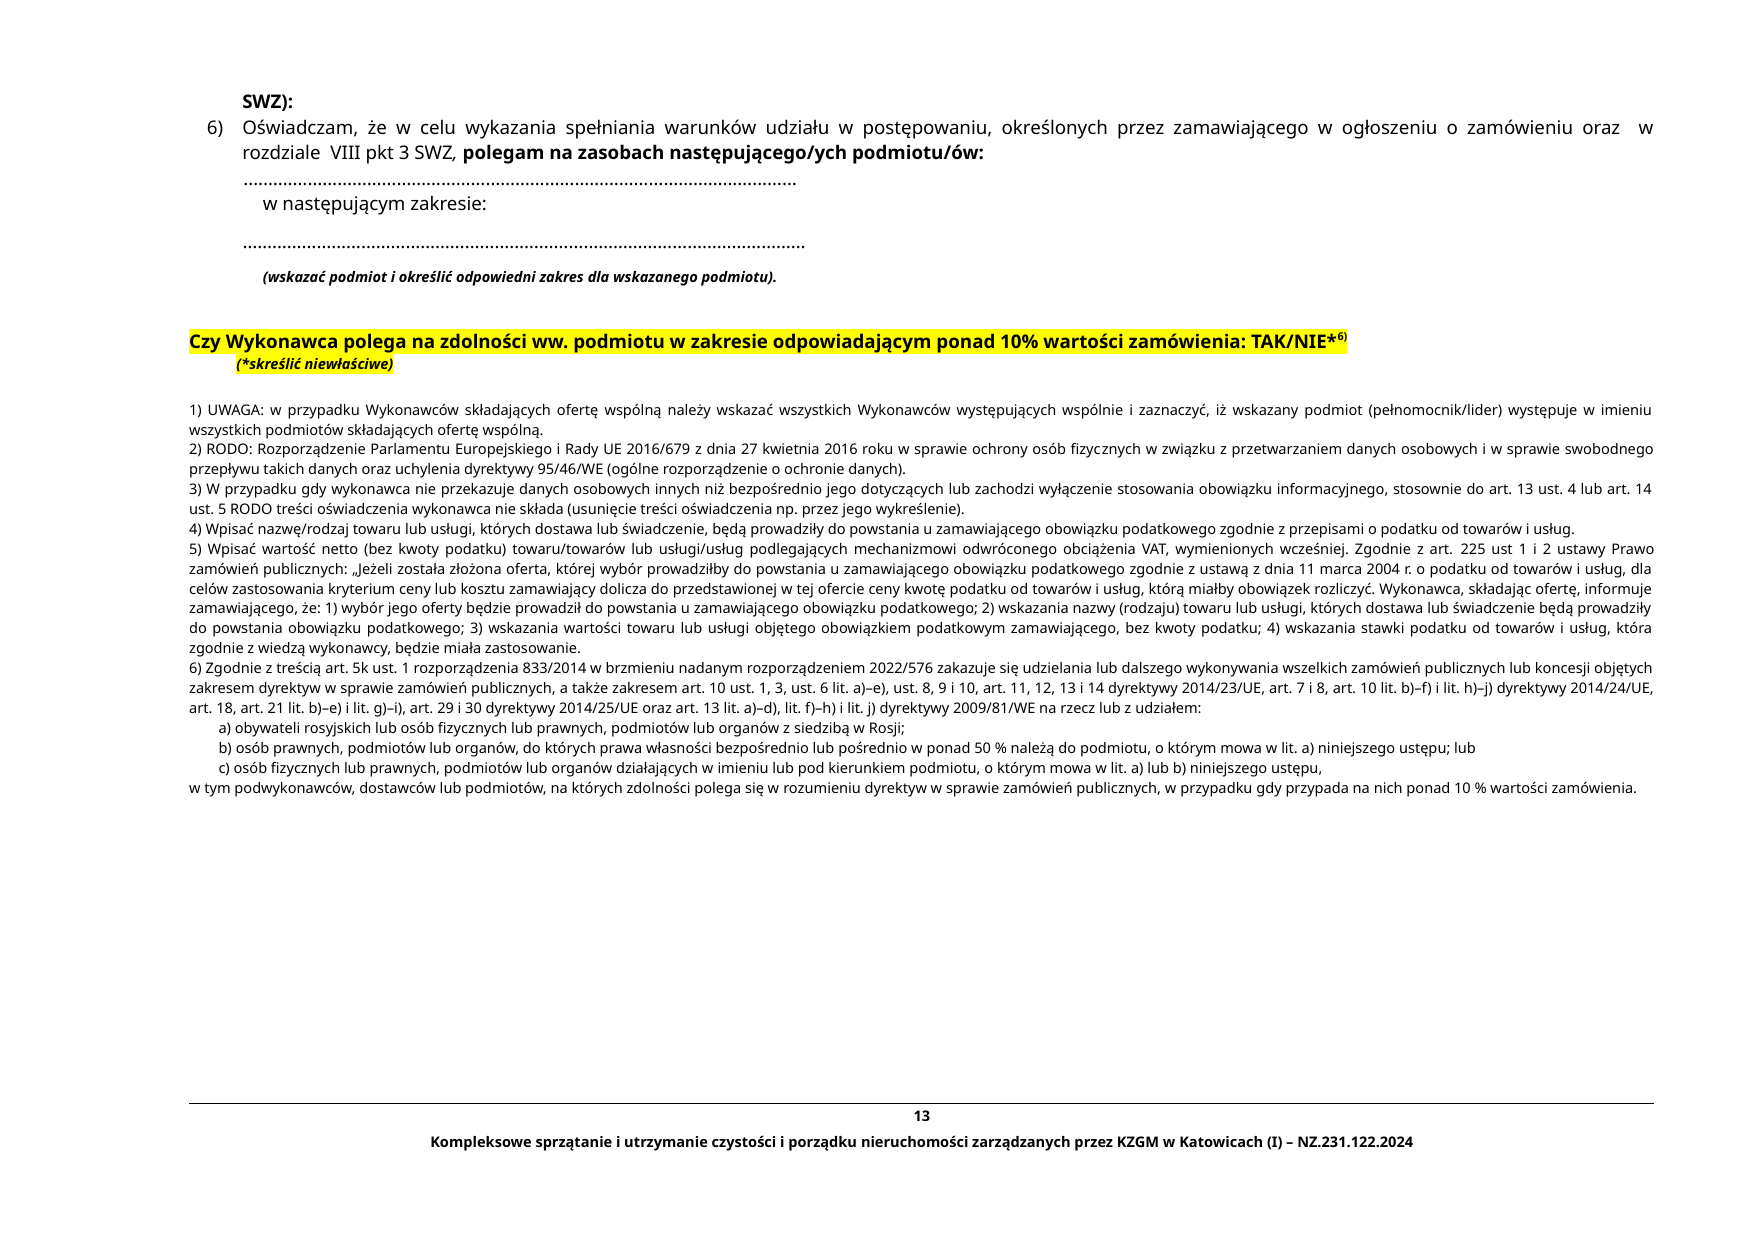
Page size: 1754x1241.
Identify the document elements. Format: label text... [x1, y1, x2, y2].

text .………………………………………………………………………………………………… [153, 165, 1654, 191]
text SWZ): [242, 88, 1654, 114]
list Oświadczam, że w celu wykazania spełniania warunków udziału w postępowaniu, określonych przez zamawiającego w ogłoszeniu o zamówieniu oraz w rozdziale VIII pkt 3 SWZ, polegam na zasobach następującego/ych podmiotu/ów: [207, 114, 1654, 165]
text …………………………………………………………………………………………………… [189, 229, 1654, 254]
text b) osób prawnych, podmiotów lub organów, do których prawa własności bezpośrednio lub pośrednio w ponad 50 % należą do podmiotu, o którym mowa w lit. a) niniejszego ustępu; lub [218, 738, 1654, 757]
text 6) Zgodnie z treścią art. 5k ust. 1 rozporządzenia 833/2014 w brzmieniu nadanym rozporządzeniem 2022/576 zakazuje się udzielania lub dalszego wykonywania wszelkich zamówień publicznych lub koncesji objętych zakresem dyrektyw w sprawie zamówień publicznych, a także zakresem art. 10 ust. 1, 3, ust. 6 lit. a)–e), ust. 8, 9 i 10, art. 11, 12, 13 i 14 dyrektywy 2014/23/UE, art. 7 i 8, art. 10 lit. b)–f) i lit. h)–j) dyrektywy 2014/24/UE, art. 18, art. 21 lit. b)–e) i lit. g)–i), art. 29 i 30 dyrektywy 2014/25/UE oraz art. 13 lit. a)–d), lit. f)–h) i lit. j) dyrektywy 2009/81/WE na rzecz lub z udziałem: [189, 658, 1654, 718]
text (wskazać podmiot i określić odpowiedni zakres dla wskazanego podmiotu). [189, 267, 1654, 287]
text w następującym zakresie: [189, 191, 1654, 216]
text 1) UWAGA: w przypadku Wykonawców składających ofertę wspólną należy wskazać wszystkich Wykonawców występujących wspólnie i zaznaczyć, iż wskazany podmiot (pełnomocnik/lider) występuje w imieniu wszystkich podmiotów składających ofertę wspólną. [189, 399, 1654, 439]
text 5) Wpisać wartość netto (bez kwoty podatku) towaru/towarów lub usługi/usług podlegających mechanizmowi odwróconego obciążenia VAT, wymienionych wcześniej. Zgodnie z art. 225 ust 1 i 2 ustawy Prawo zamówień publicznych: „Jeżeli została złożona oferta, której wybór prowadziłby do powstania u zamawiającego obowiązku podatkowego zgodnie z ustawą z dnia 11 marca 2004 r. o podatku od towarów i usług, dla celów zastosowania kryterium ceny lub kosztu zamawiający dolicza do przedstawionej w tej ofercie ceny kwotę podatku od towarów i usług, którą miałby obowiązek rozliczyć. Wykonawca, składając ofertę, informuje zamawiającego, że: 1) wybór jego oferty będzie prowadził do powstania u zamawiającego obowiązku podatkowego; 2) wskazania nazwy (rodzaju) towaru lub usługi, których dostawa lub świadczenie będą prowadziły do powstania obowiązku podatkowego; 3) wskazania wartości towaru lub usługi objętego obowiązkiem podatkowym zamawiającego, bez kwoty podatku; 4) wskazania stawki podatku od towarów i usług, która zgodnie z wiedzą wykonawcy, będzie miała zastosowanie. [189, 539, 1654, 658]
text 2) RODO: Rozporządzenie Parlamentu Europejskiego i Rady UE 2016/679 z dnia 27 kwietnia 2016 roku w sprawie ochrony osób fizycznych w związku z przetwarzaniem danych osobowych i w sprawie swobodnego przepływu takich danych oraz uchylenia dyrektywy 95/46/WE (ogólne rozporządzenie o ochronie danych). [189, 439, 1654, 479]
text 3) W przypadku gdy wykonawca nie przekazuje danych osobowych innych niż bezpośrednio jego dotyczących lub zachodzi wyłączenie stosowania obowiązku informacyjnego, stosownie do art. 13 ust. 4 lub art. 14 ust. 5 RODO treści oświadczenia wykonawca nie składa (usunięcie treści oświadczenia np. przez jego wykreślenie). [189, 479, 1654, 519]
text 4) Wpisać nazwę/rodzaj towaru lub usługi, których dostawa lub świadczenie, będą prowadziły do powstania u zamawiającego obowiązku podatkowego zgodnie z przepisami o podatku od towarów i usług. [189, 519, 1654, 539]
text (*skreślić niewłaściwe) [236, 354, 1654, 374]
text Czy Wykonawca polega na zdolności ww. podmiotu w zakresie odpowiadającym ponad 10% wartości zamówienia: TAK/NIE*6) [189, 328, 1654, 354]
text c) osób fizycznych lub prawnych, podmiotów lub organów działających w imieniu lub pod kierunkiem podmiotu, o którym mowa w lit. a) lub b) niniejszego ustępu, [218, 757, 1654, 777]
text w tym podwykonawców, dostawców lub podmiotów, na których zdolności polega się w rozumieniu dyrektyw w sprawie zamówień publicznych, w przypadku gdy przypada na nich ponad 10 % wartości zamówienia. [189, 777, 1654, 797]
text a) obywateli rosyjskich lub osób fizycznych lub prawnych, podmiotów lub organów z siedzibą w Rosji; [218, 718, 1654, 738]
